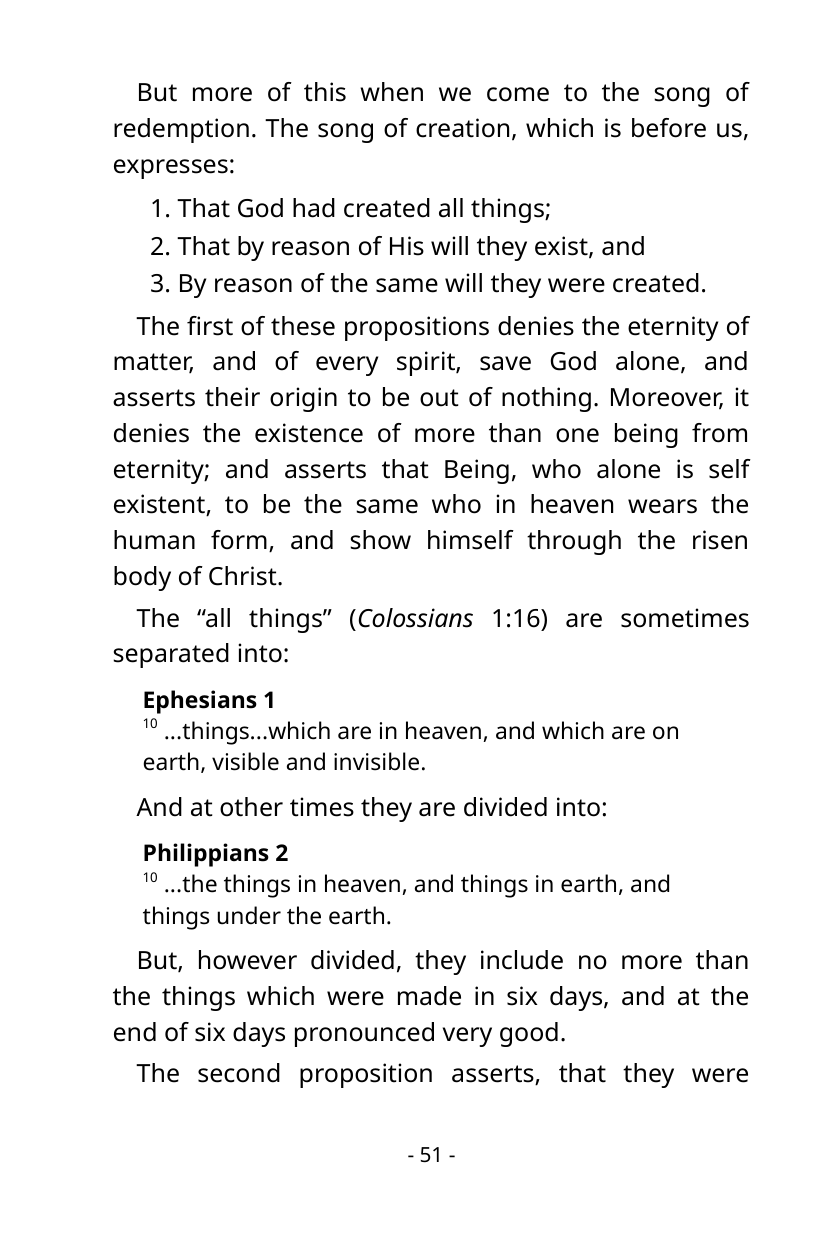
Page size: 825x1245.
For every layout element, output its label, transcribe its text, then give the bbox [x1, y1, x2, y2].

text But, however divided, they include no more than the things which were made in six days, and at the end of six days pronounced very good. [112, 943, 750, 1048]
list By reason of the same will they were created. [150, 265, 750, 299]
text Philippians 2 [142, 837, 750, 868]
text The “all things” (Colossians 1:16) are sometimes separated into: [112, 600, 750, 670]
text The first of these propositions denies the eternity of matter, and of every spirit, save God alone, and asserts their origin to be out of nothing. Moreover, it denies the existence of more than one being from eternity; and asserts that Being, who alone is self existent, to be the same who in heaven wears the human form, and show himself through the risen body of Christ. [112, 308, 750, 592]
text 10 ...the things in heaven, and things in earth, and things under the earth. [142, 868, 720, 931]
list That God had created all things; [150, 191, 750, 225]
text 10 ...things...which are in heaven, and which are on earth, visible and invisible. [142, 715, 720, 777]
list That by reason of His will they exist, and [150, 228, 750, 262]
text Ephesians 1 [142, 684, 750, 715]
text But more of this when we come to the song of redemption. The song of creation, which is before us, expresses: [112, 75, 750, 181]
text The second proposition asserts, that they were [112, 1056, 750, 1090]
text And at other times they are divided into: [112, 789, 750, 823]
